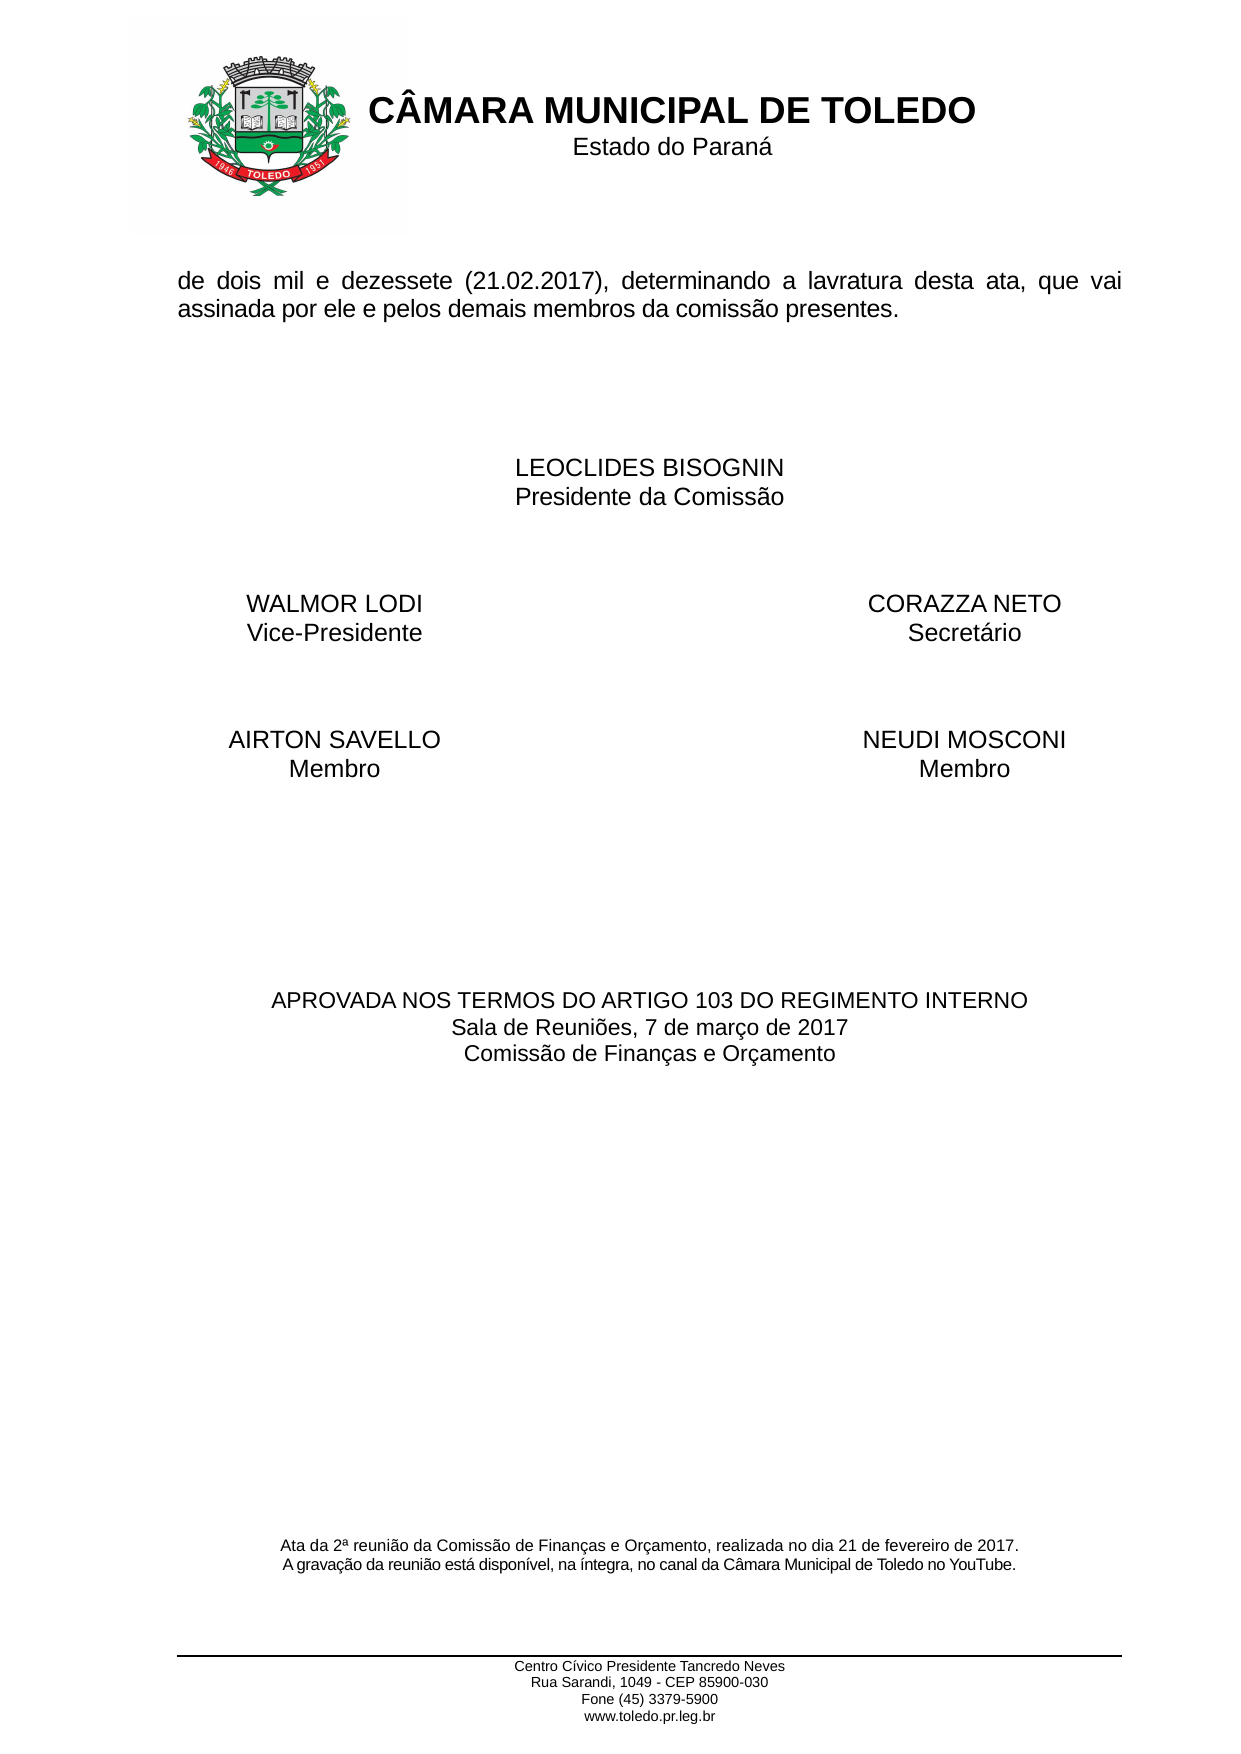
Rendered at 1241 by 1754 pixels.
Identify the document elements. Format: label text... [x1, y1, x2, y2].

table_cell [492, 517, 807, 652]
text Sala de Reuniões, 7 de março de 2017 [177, 1013, 1122, 1040]
table_cell AIRTON SAVELLO Membro [177, 653, 492, 788]
picture [130, 17, 408, 235]
text de dois mil e dezessete (21.02.2017), determinando a lavratura desta ata, que vai assinada por ele e pelos demais membros da comissão presentes. [177, 266, 1122, 323]
table_cell [492, 653, 807, 788]
table_cell NEUDI MOSCONI Membro [807, 653, 1122, 788]
text APROVADA NOS TERMOS DO ARTIGO 103 DO REGIMENTO INTERNO [177, 987, 1122, 1013]
table_header [177, 381, 492, 517]
text Ata da 2ª reunião da Comissão de Finanças e Orçamento, realizada no dia 21 de fevereiro de 2017. [177, 1536, 1122, 1555]
table_cell WALMOR LODI Vice-Presidente [177, 517, 492, 652]
text Comissão de Finanças e Orçamento [177, 1040, 1122, 1066]
table_header [807, 381, 1122, 517]
text A gravação da reunião está disponível, na íntegra, no canal da Câmara Municipal de Toledo no YouTube. [177, 1555, 1122, 1574]
table_header LEOCLIDES BISOGNIN Presidente da Comissão [492, 381, 807, 517]
table_cell CORAZZA NETO Secretário [807, 517, 1122, 652]
